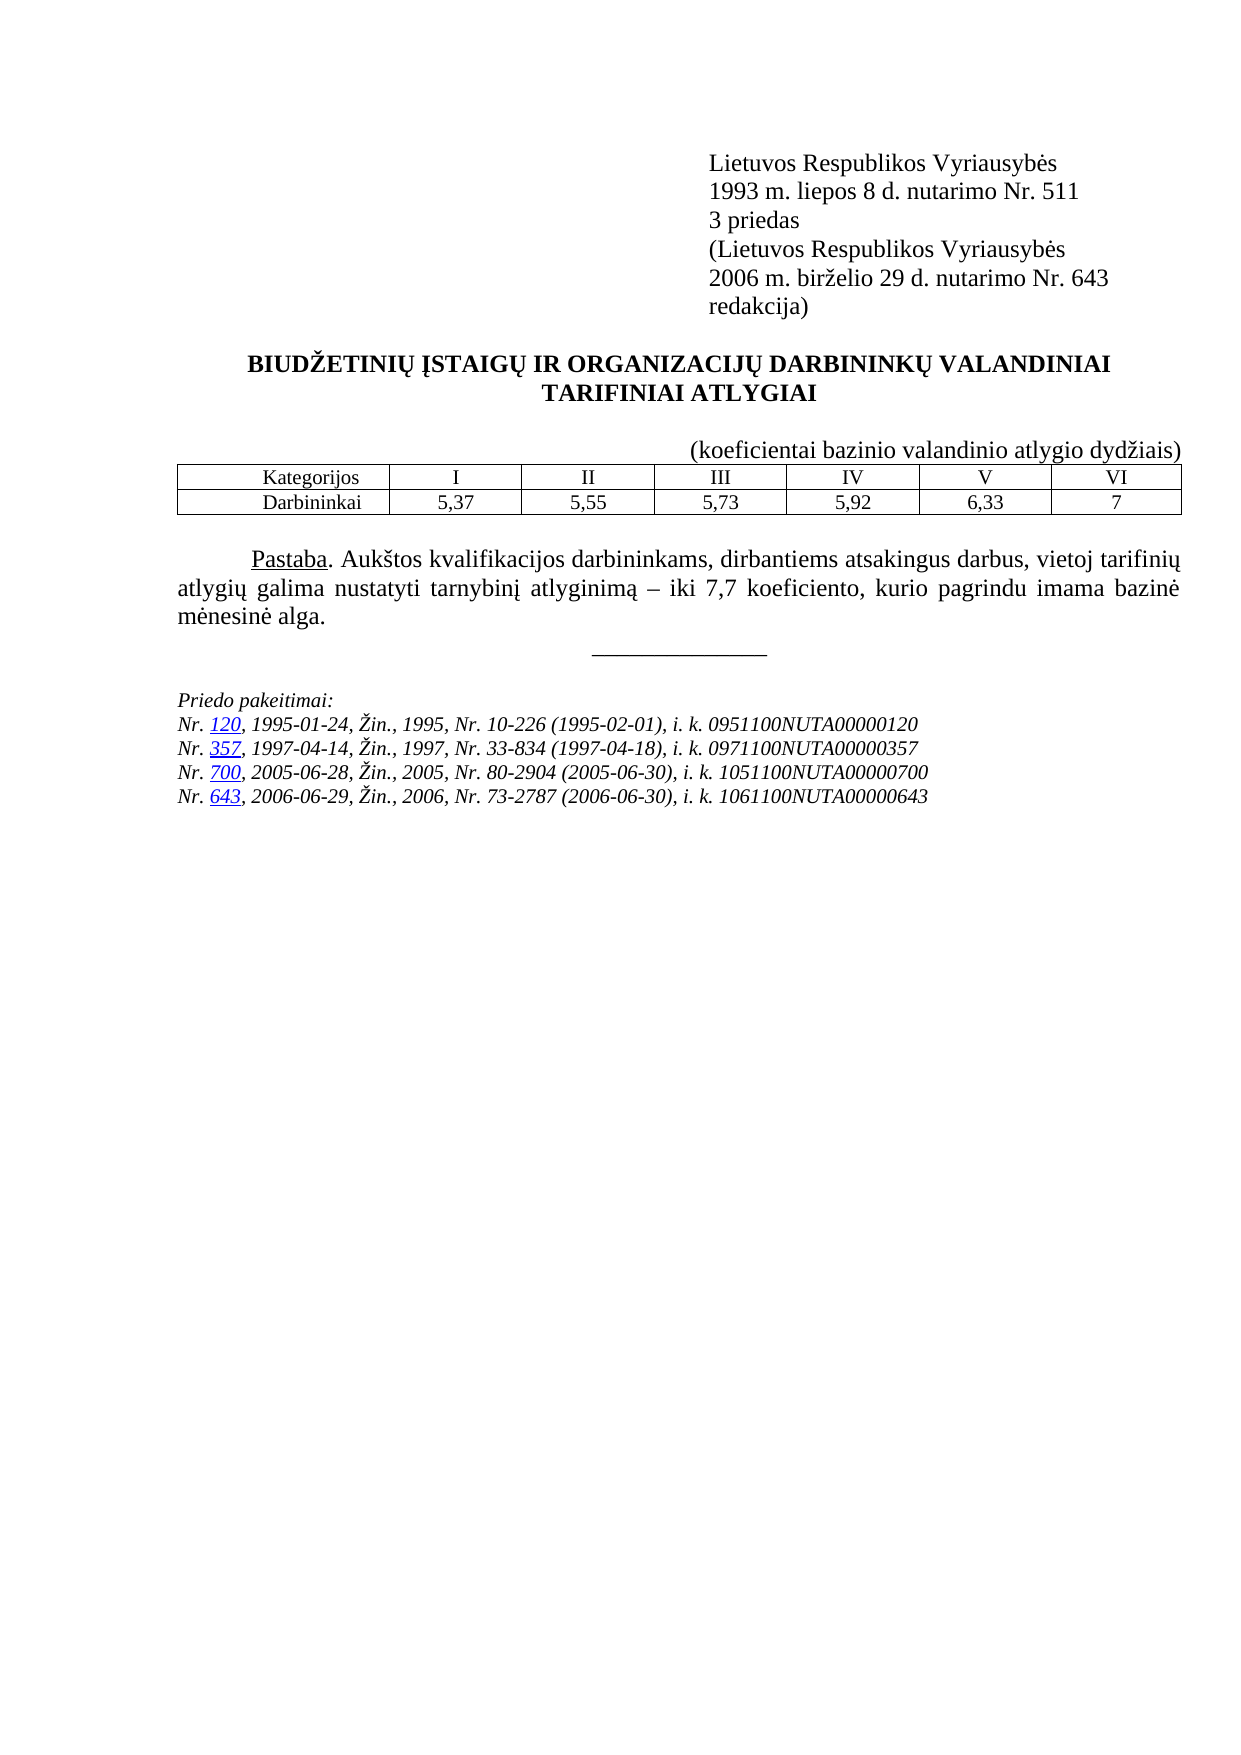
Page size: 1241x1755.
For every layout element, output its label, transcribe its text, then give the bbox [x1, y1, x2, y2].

text Priedo pakeitimai: [177, 688, 1181, 712]
table_header Kategorijos [178, 465, 389, 489]
text Nr. 700, 2005-06-28, Žin., 2005, Nr. 80-2904 (2005-06-30), i. k. 1051100NUTA00000700 [177, 760, 1181, 784]
text 2006 m. birželio 29 d. nutarimo Nr. 643 [177, 263, 1181, 291]
table_cell 6,33 [920, 490, 1051, 514]
text redakcija) [177, 291, 1181, 320]
table_header III [655, 465, 786, 489]
text Biudžetinių įstaigų ir organizacijų darbininkų valandiniai tarifiniai atlygiai [177, 349, 1181, 406]
text 3 priedas [177, 205, 1181, 234]
table_cell 5,37 [390, 490, 521, 514]
text (koeficientai bazinio valandinio atlygio dydžiais) [177, 435, 1181, 464]
text 1993 m. liepos 8 d. nutarimo Nr. 511 [177, 176, 1181, 205]
table_cell 5,73 [655, 490, 786, 514]
table_header IV [787, 465, 919, 489]
table_header I [390, 465, 521, 489]
table_cell 7 [1052, 490, 1181, 514]
text Nr. 357, 1997-04-14, Žin., 1997, Nr. 33-834 (1997-04-18), i. k. 0971100NUTA00000357 [177, 736, 1181, 760]
text (Lietuvos Respublikos Vyriausybės [177, 234, 1181, 263]
text Pastaba. Aukštos kvalifikacijos darbininkams, dirbantiems atsakingus darbus, vietoj tarifinių atlygių galima nustatyti tarnybinį atlyginimą – iki 7,7 koeficiento, kurio pagrindu imama bazinė mėnesinė alga. [177, 544, 1181, 630]
table_header II [522, 465, 654, 489]
text ______________ [177, 630, 1181, 659]
text Nr. 120, 1995-01-24, Žin., 1995, Nr. 10-226 (1995-02-01), i. k. 0951100NUTA00000120 [177, 712, 1181, 736]
text Lietuvos Respublikos Vyriausybės [177, 148, 1181, 176]
table_cell 5,55 [522, 490, 654, 514]
table_cell Darbininkai [178, 490, 389, 514]
table_cell 5,92 [787, 490, 919, 514]
table_header VI [1052, 465, 1181, 489]
table_header V [920, 465, 1051, 489]
text Nr. 643, 2006-06-29, Žin., 2006, Nr. 73-2787 (2006-06-30), i. k. 1061100NUTA00000643 [177, 784, 1181, 808]
